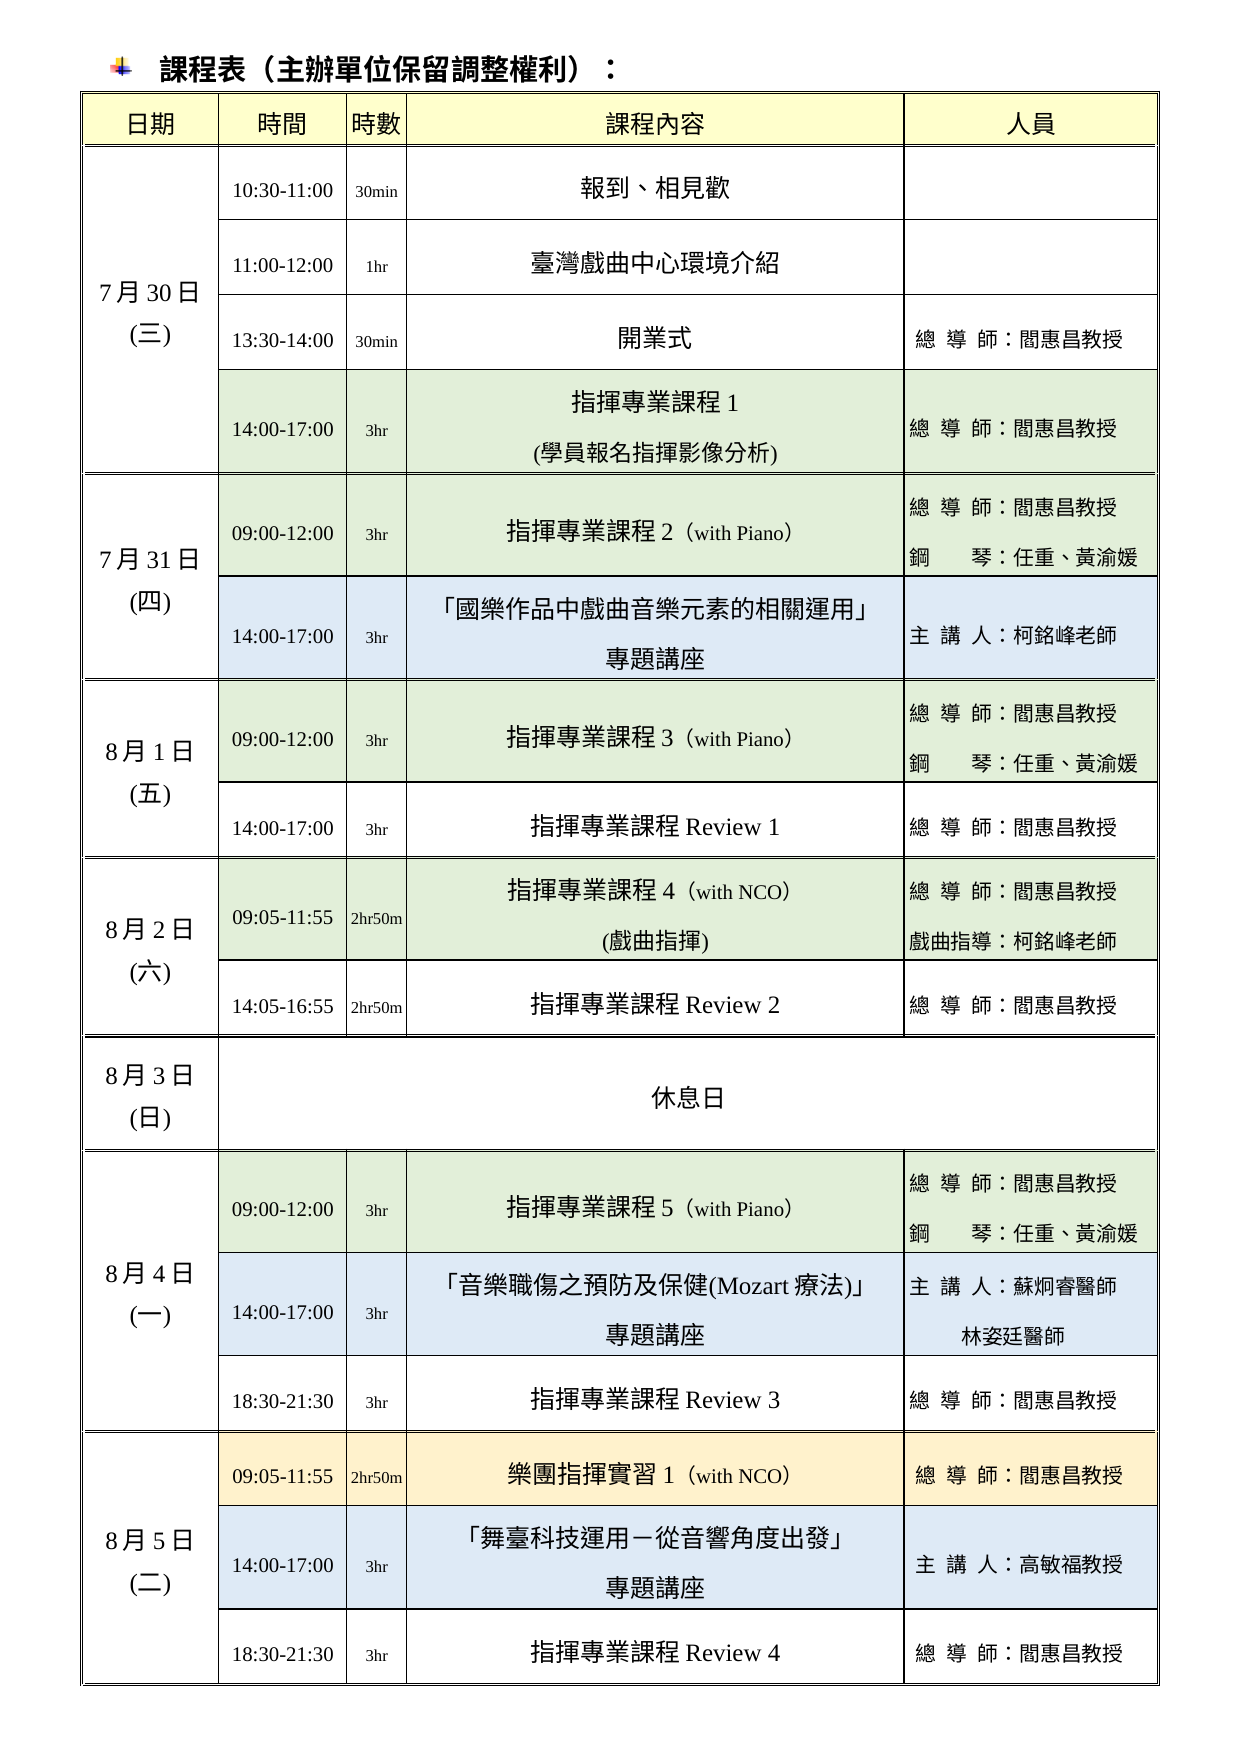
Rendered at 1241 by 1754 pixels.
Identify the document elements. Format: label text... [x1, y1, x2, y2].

table_cell 09:00-12:00 [219, 475, 346, 575]
table_header 人員 [905, 94, 1157, 144]
table_cell 「國樂作品中戲曲音樂元素的相關運用」專題講座 [407, 577, 903, 678]
table_cell 1hr [347, 220, 406, 294]
table_cell 3hr [347, 1610, 406, 1683]
table_cell 開業式 [407, 295, 903, 369]
table_cell 8月5日 (二) [83, 1430, 218, 1683]
table_cell 3hr [347, 577, 406, 678]
table_cell 主 講 人：高敏福教授 [905, 1506, 1157, 1608]
table_cell 指揮專業課程5（with Piano） [407, 1152, 903, 1252]
table_cell 3hr [347, 783, 406, 856]
table_cell 報到、相見歡 [407, 147, 903, 219]
table_cell 7月31日 (四) [83, 472, 218, 678]
table_cell 總 導 師：閻惠昌教授 [905, 1430, 1157, 1505]
picture [110, 55, 132, 76]
table_cell 指揮專業課程3（with Piano） [407, 681, 903, 781]
table_cell 14:00-17:00 [219, 783, 346, 856]
table_cell [905, 220, 1157, 294]
list 課程表（主辦單位保留調整權利）： [109, 41, 1181, 91]
table_cell 指揮專業課程2（with Piano） [407, 475, 903, 575]
table_cell 3hr [347, 370, 406, 472]
table_cell 3hr [347, 1356, 406, 1430]
table_cell 總 導 師：閻惠昌教授 鋼 琴：任重、黃渝媛 [905, 1149, 1157, 1252]
table_cell 總 導 師：閻惠昌教授 [905, 961, 1157, 1034]
table_cell 14:00-17:00 [219, 1253, 346, 1355]
table_cell 3hr [347, 1152, 406, 1252]
table_cell 8月3日 (日) [82, 1034, 218, 1148]
table_cell 指揮專業課程Review 2 [407, 961, 903, 1034]
table_cell 總 導 師：閻惠昌教授 [905, 1356, 1157, 1430]
table_cell 指揮專業課程Review 3 [407, 1356, 903, 1430]
table_cell 樂團指揮實習1（with NCO） [407, 1433, 903, 1505]
table_cell 指揮專業課程4（with NCO） (戲曲指揮) [407, 859, 903, 959]
table_cell 13:30-14:00 [219, 295, 346, 369]
table_cell 8月1日 (五) [82, 678, 218, 856]
table_cell 總 導 師：閻惠昌教授 [905, 783, 1157, 856]
table_cell 總 導 師：閻惠昌教授 鋼 琴：任重、黃渝媛 [905, 472, 1157, 575]
table_cell 主 講 人：蘇炯睿醫師 林姿廷醫師 [905, 1253, 1157, 1355]
table_cell 09:00-12:00 [219, 681, 346, 781]
table_cell 30min [347, 147, 406, 219]
table_cell 8月4日 (一) [83, 1149, 218, 1430]
table_cell 「音樂職傷之預防及保健(Mozart療法)」 專題講座 [407, 1253, 903, 1355]
table_cell 3hr [347, 681, 406, 781]
table_cell 7月30日 (三) [83, 144, 218, 472]
table_cell 09:05-11:55 [219, 1433, 346, 1505]
table_cell 09:00-12:00 [219, 1152, 346, 1252]
table_cell 3hr [347, 475, 406, 575]
table_cell 總 導 師：閻惠昌教授 戲曲指導：柯銘峰老師 [905, 856, 1158, 959]
table_header 日期 [83, 94, 218, 144]
table_header 課程內容 [407, 94, 903, 144]
table_cell [905, 144, 1157, 219]
table_cell 2hr50m [347, 1433, 406, 1505]
table_header 時間 [219, 94, 346, 144]
table_cell 總 導 師：閻惠昌教授 [905, 1610, 1157, 1683]
table_cell 10:30-11:00 [219, 147, 346, 219]
table_cell 11:00-12:00 [219, 220, 346, 294]
table_cell 總 導 師：閻惠昌教授 鋼 琴：任重、黃渝媛 [905, 678, 1158, 781]
table_cell 指揮專業課程Review 4 [407, 1610, 903, 1683]
table_cell 3hr [347, 1253, 406, 1355]
table_header 時數 [347, 94, 406, 144]
table_cell 8月2日 (六) [82, 856, 218, 1034]
table_cell 3hr [347, 1506, 406, 1608]
table_cell 18:30-21:30 [219, 1356, 346, 1430]
table_cell 18:30-21:30 [219, 1610, 346, 1683]
table_cell 30min [347, 295, 406, 369]
table_cell 指揮專業課程1 (學員報名指揮影像分析) [407, 370, 903, 472]
table_cell 2hr50m [347, 961, 406, 1034]
table_cell 休息日 [219, 1034, 1158, 1148]
table_cell 14:00-17:00 [219, 1506, 346, 1608]
table_cell 指揮專業課程Review 1 [407, 783, 903, 856]
table_cell 總 導 師：閻惠昌教授 [905, 295, 1157, 369]
table_cell 14:00-17:00 [219, 370, 346, 472]
table_cell 2hr50m [347, 859, 406, 959]
table_cell 總 導 師：閻惠昌教授 [905, 370, 1157, 472]
table_cell 09:05-11:55 [219, 859, 346, 959]
table_cell 主 講 人：柯銘峰老師 [905, 577, 1157, 678]
table_cell 臺灣戲曲中心環境介紹 [407, 220, 903, 294]
table_cell 「舞臺科技運用－從音響角度出發」 專題講座 [407, 1506, 903, 1608]
table_cell 14:05-16:55 [219, 961, 346, 1034]
table_cell 14:00-17:00 [219, 577, 346, 678]
